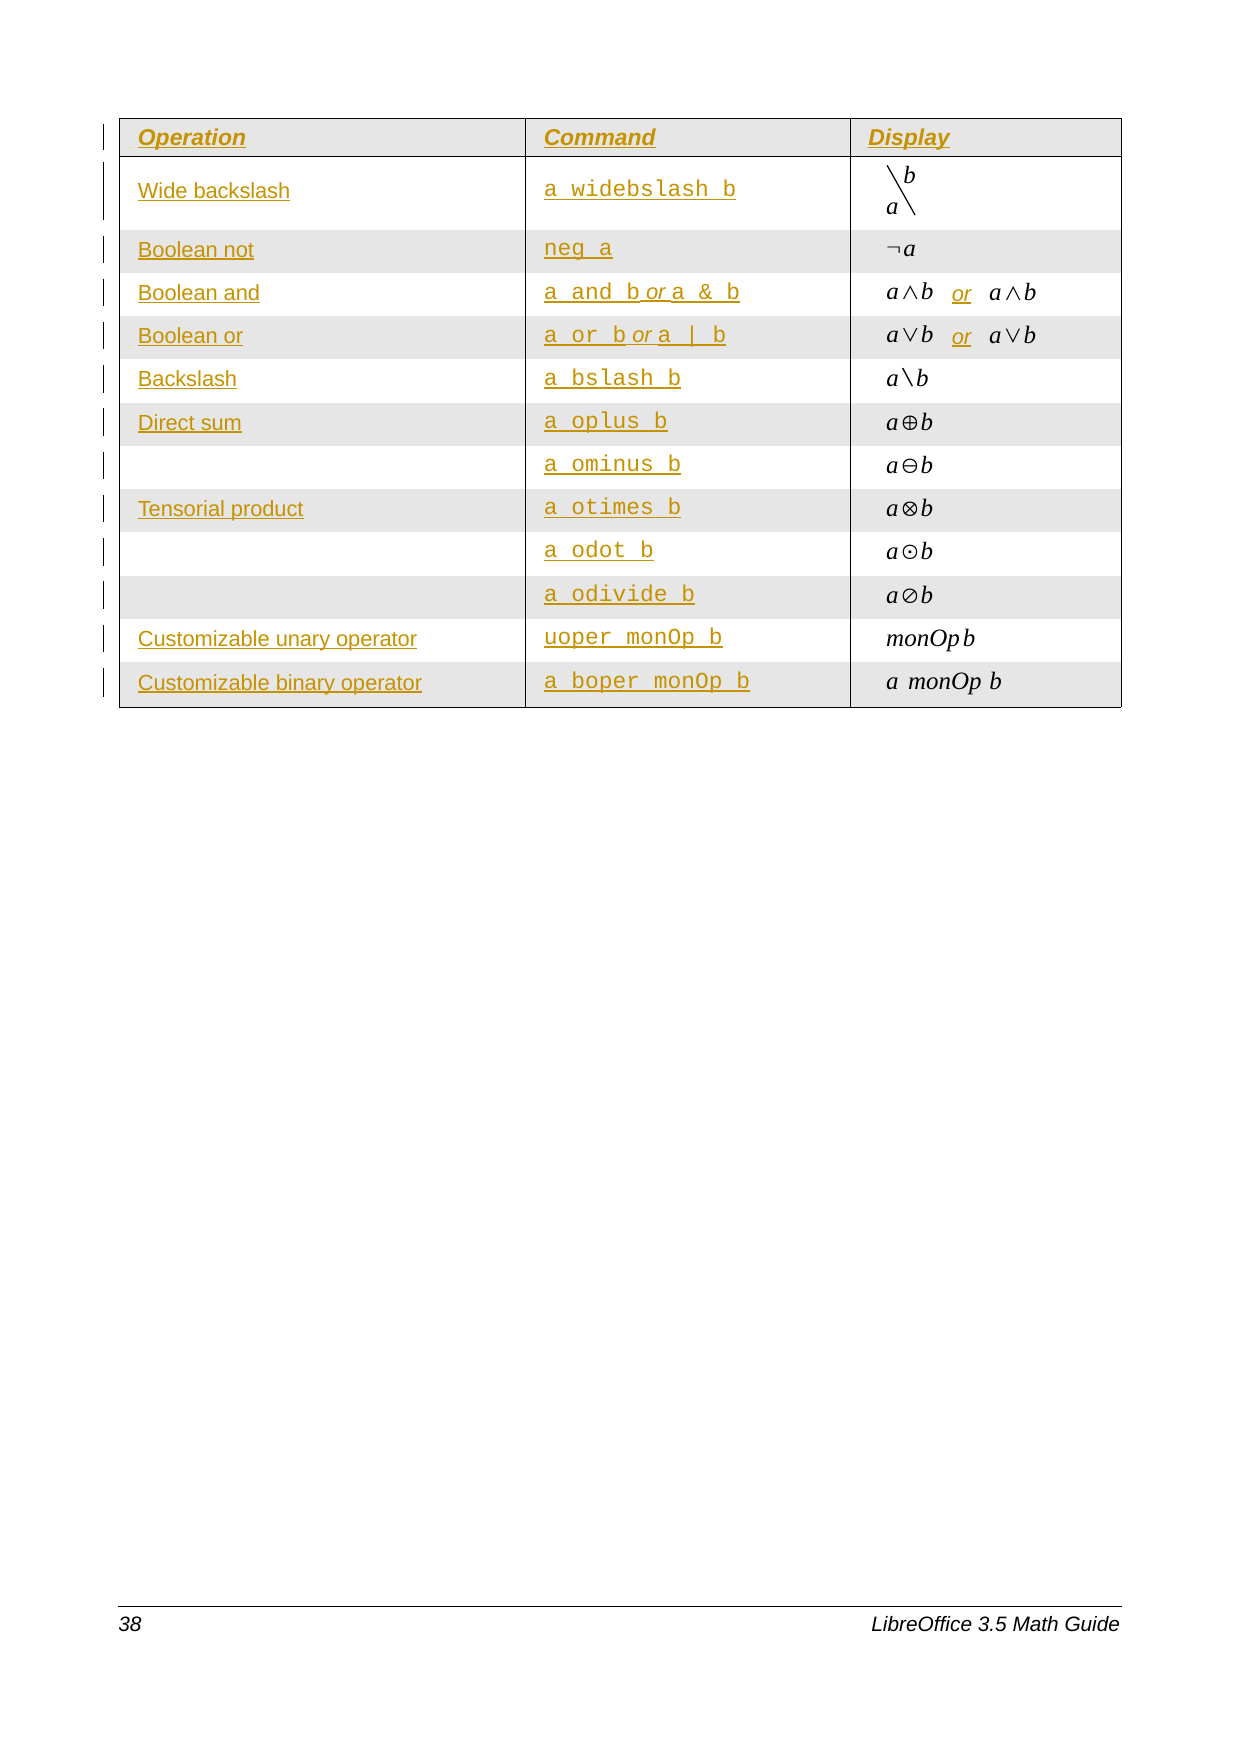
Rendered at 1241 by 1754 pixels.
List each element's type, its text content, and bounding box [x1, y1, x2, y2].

table_cell [851, 157, 1121, 230]
table_header Display [851, 119, 1121, 156]
table_cell a odot b [526, 532, 850, 576]
table_cell Customizable binary operator [120, 662, 525, 707]
table_header Operation [120, 119, 525, 156]
table_cell [851, 446, 1121, 489]
table_cell [851, 230, 1121, 273]
table_cell a bslash b [526, 359, 850, 403]
table_cell [851, 576, 1121, 619]
table_cell neg a [526, 230, 850, 273]
table_cell Customizable unary operator [120, 619, 525, 662]
table_cell Backslash [120, 359, 525, 403]
table_cell Direct sum [120, 403, 525, 446]
table_cell or [851, 316, 1121, 359]
table_cell or [851, 273, 1121, 316]
table_cell Boolean and [120, 273, 525, 316]
table_cell a otimes b [526, 489, 850, 532]
table_cell a ominus b [526, 446, 850, 489]
table_cell [851, 359, 1121, 403]
table_cell a oplus b [526, 403, 850, 446]
table_cell [120, 446, 525, 489]
table_cell [851, 532, 1121, 576]
table_cell [851, 403, 1121, 446]
table_cell a boper monOp b [526, 662, 850, 707]
table_cell [851, 662, 1121, 707]
table_cell a and b or a & b [526, 273, 850, 316]
table_cell Tensorial product [120, 489, 525, 532]
table_cell [851, 619, 1121, 662]
table_cell a odivide b [526, 576, 850, 619]
table_cell [120, 576, 525, 619]
table_cell Boolean not [120, 230, 525, 273]
table_cell Boolean or [120, 316, 525, 359]
table_header Command [526, 119, 850, 156]
table_cell a widebslash b [526, 157, 850, 230]
table_cell Wide backslash [120, 157, 525, 230]
table_cell [851, 489, 1121, 532]
table_cell uoper monOp b [526, 619, 850, 662]
table_cell [120, 532, 525, 576]
table_cell a or b or a | b [526, 316, 850, 359]
